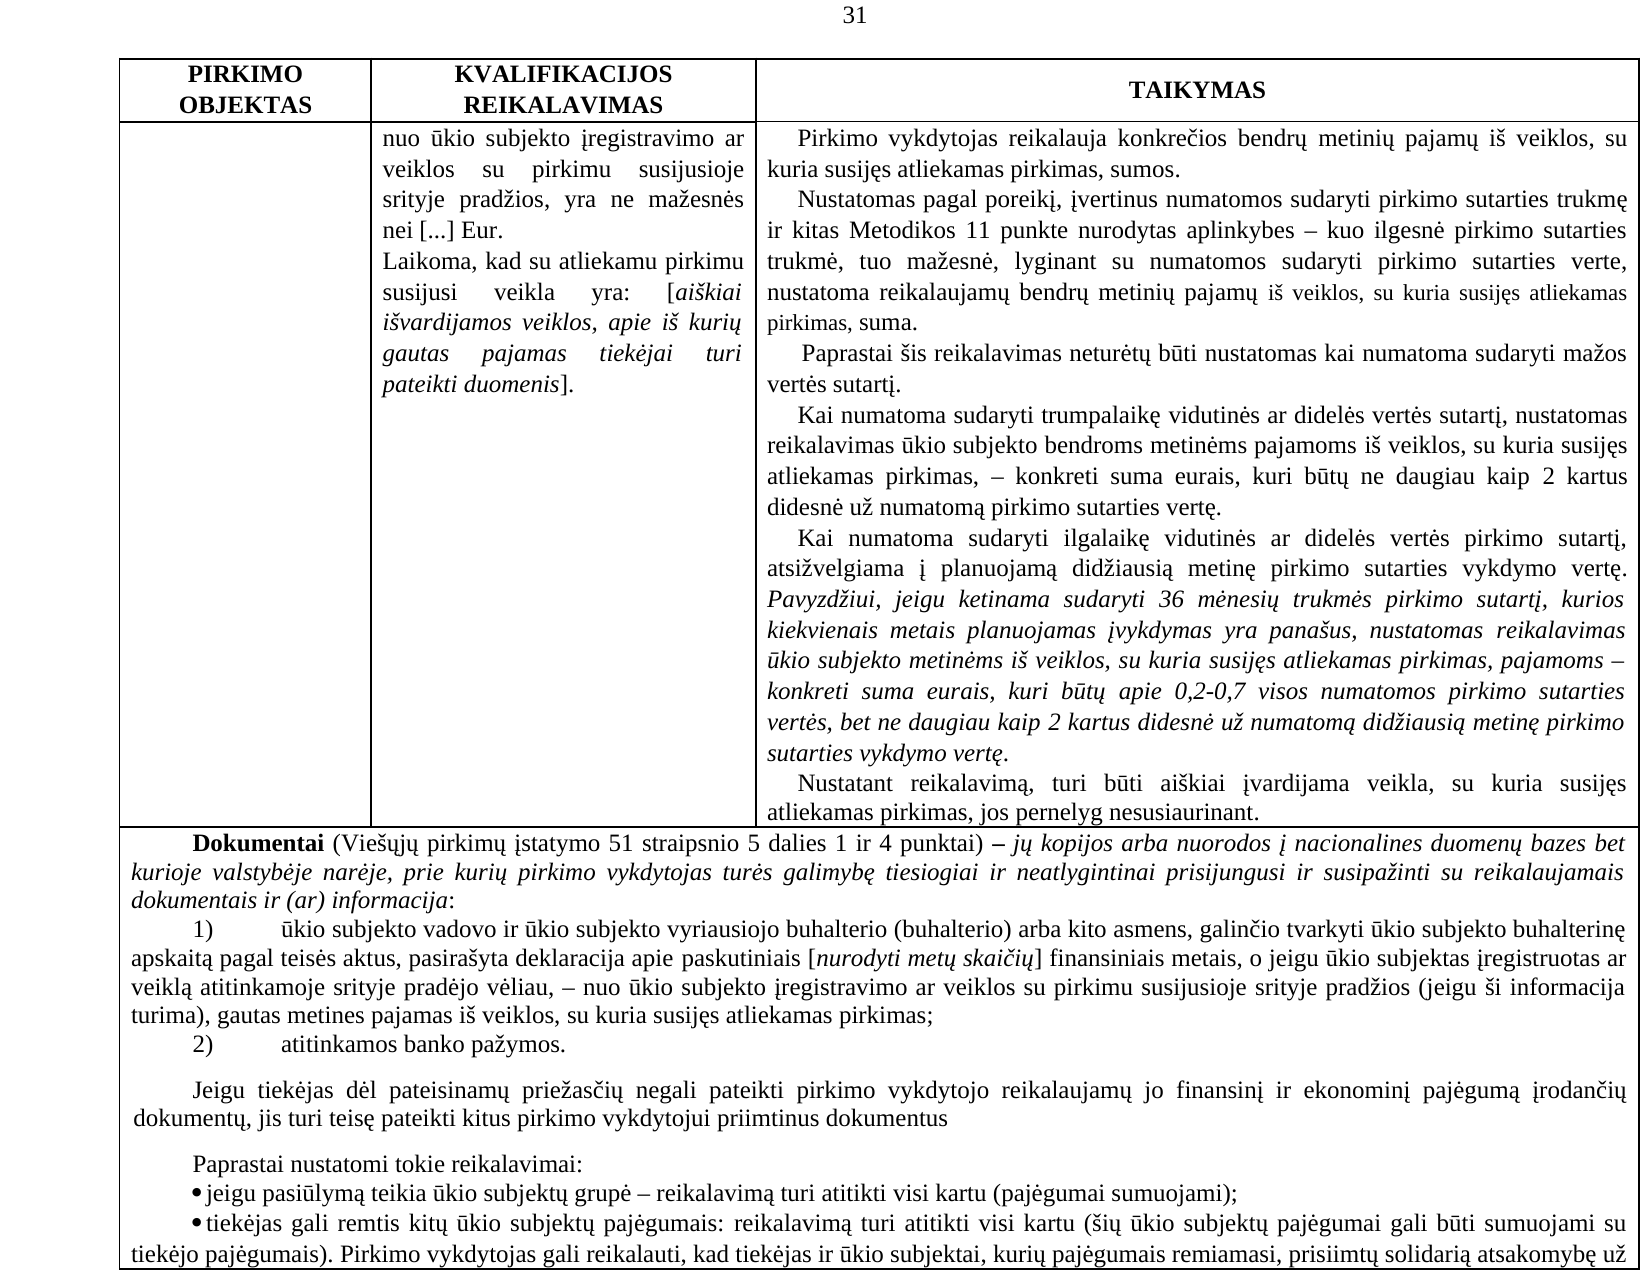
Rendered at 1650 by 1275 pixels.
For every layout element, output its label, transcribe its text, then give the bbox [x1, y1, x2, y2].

table_header PIRKIMO OBJEKTAS [120, 60, 370, 121]
table_header TAIKYMAS [757, 60, 1638, 121]
table_cell Dokumentai (Viešųjų pirkimų įstatymo 51 straipsnio 5 dalies 1 ir 4 punktai) – jų kopijos arba nuorodos į nacionalines duomenų bazes bet kurioje valstybėje narėje, prie kurių pirkimo vykdytojas turės galimybę tiesiogiai ir neatlygintinai prisijungusi ir susipažinti su reikalaujamais dokumentais ir (ar) informacija: 1) ūkio subjekto vadovo ir ūkio subjekto vyriausiojo buhalterio (buhalterio) arba kito asmens, galinčio tvarkyti ūkio subjekto buhalterinę apskaitą pagal teisės aktus, pasirašyta deklaracija apie paskutiniais [nurodyti metų skaičių] finansiniais metais, o jeigu ūkio subjektas įregistruotas ar veiklą atitinkamoje srityje pradėjo vėliau, – nuo ūkio subjekto įregistravimo ar veiklos su pirkimu susijusioje srityje pradžios (jeigu ši informacija turima), gautas metines pajamas iš veiklos, su kuria susijęs atliekamas pirkimas; 2) atitinkamos banko pažymos. Jeigu tiekėjas dėl pateisinamų priežasčių negali pateikti pirkimo vykdytojo reikalaujamų jo finansinį ir ekonominį pajėgumą įrodančių dokumentų, jis turi teisę pateikti kitus pirkimo vykdytojui priimtinus dokumentus Paprastai nustatomi tokie reikalavimai:  jeigu pasiūlymą teikia ūkio subjektų grupė – reikalavimą turi atitikti visi kartu (pajėgumai sumuojami);  tiekėjas gali remtis kitų ūkio subjektų pajėgumais: reikalavimą turi atitikti visi kartu (šių ūkio subjektų pajėgumai gali būti sumuojami su tiekėjo pajėgumais). Pirkimo vykdytojas gali reikalauti, kad tiekėjas ir ūkio subjektai, kurių pajėgumais remiamasi, prisiimtų solidarią atsakomybę už [120, 828, 1638, 1268]
table_cell Pirkimo vykdytojas reikalauja konkrečios bendrų metinių pajamų iš veiklos, su kuria susijęs atliekamas pirkimas, sumos. Nustatomas pagal poreikį, įvertinus numatomos sudaryti pirkimo sutarties trukmę ir kitas Metodikos ‎11 punkte nurodytas aplinkybes – kuo ilgesnė pirkimo sutarties trukmė, tuo mažesnė, lyginant su numatomos sudaryti pirkimo sutarties verte, nustatoma reikalaujamų bendrų metinių pajamų iš veiklos, su kuria susijęs atliekamas pirkimas, suma. Paprastai šis reikalavimas neturėtų būti nustatomas kai numatoma sudaryti mažos vertės sutartį. Kai numatoma sudaryti trumpalaikę vidutinės ar didelės vertės sutartį, nustatomas reikalavimas ūkio subjekto bendroms metinėms pajamoms iš veiklos, su kuria susijęs atliekamas pirkimas, – konkreti suma eurais, kuri būtų ne daugiau kaip 2 kartus didesnė už numatomą pirkimo sutarties vertę. Kai numatoma sudaryti ilgalaikę vidutinės ar didelės vertės pirkimo sutartį, atsižvelgiama į planuojamą didžiausią metinę pirkimo sutarties vykdymo vertę. Pavyzdžiui, jeigu ketinama sudaryti 36 mėnesių trukmės pirkimo sutartį, kurios kiekvienais metais planuojamas įvykdymas yra panašus, nustatomas reikalavimas ūkio subjekto metinėms iš veiklos, su kuria susijęs atliekamas pirkimas, pajamoms – konkreti suma eurais, kuri būtų apie 0,2-0,7 visos numatomos pirkimo sutarties vertės, bet ne daugiau kaip 2 kartus didesnė už numatomą didžiausią metinę pirkimo sutarties vykdymo vertę. Nustatant reikalavimą, turi būti aiškiai įvardijama veikla, su kuria susijęs atliekamas pirkimas, jos pernelyg nesusiaurinant. [757, 122, 1638, 826]
table_cell nuo ūkio subjekto įregistravimo ar veiklos su pirkimu susijusioje srityje pradžios, yra ne mažesnės nei [...] Eur. Laikoma, kad su atliekamu pirkimu susijusi veikla yra: [aiškiai išvardijamos veiklos, apie iš kurių gautas pajamas tiekėjai turi pateikti duomenis]. [372, 123, 755, 826]
table_header KVALIFIKACIJOS REIKALAVIMAS [372, 60, 755, 121]
table_cell [120, 123, 370, 826]
